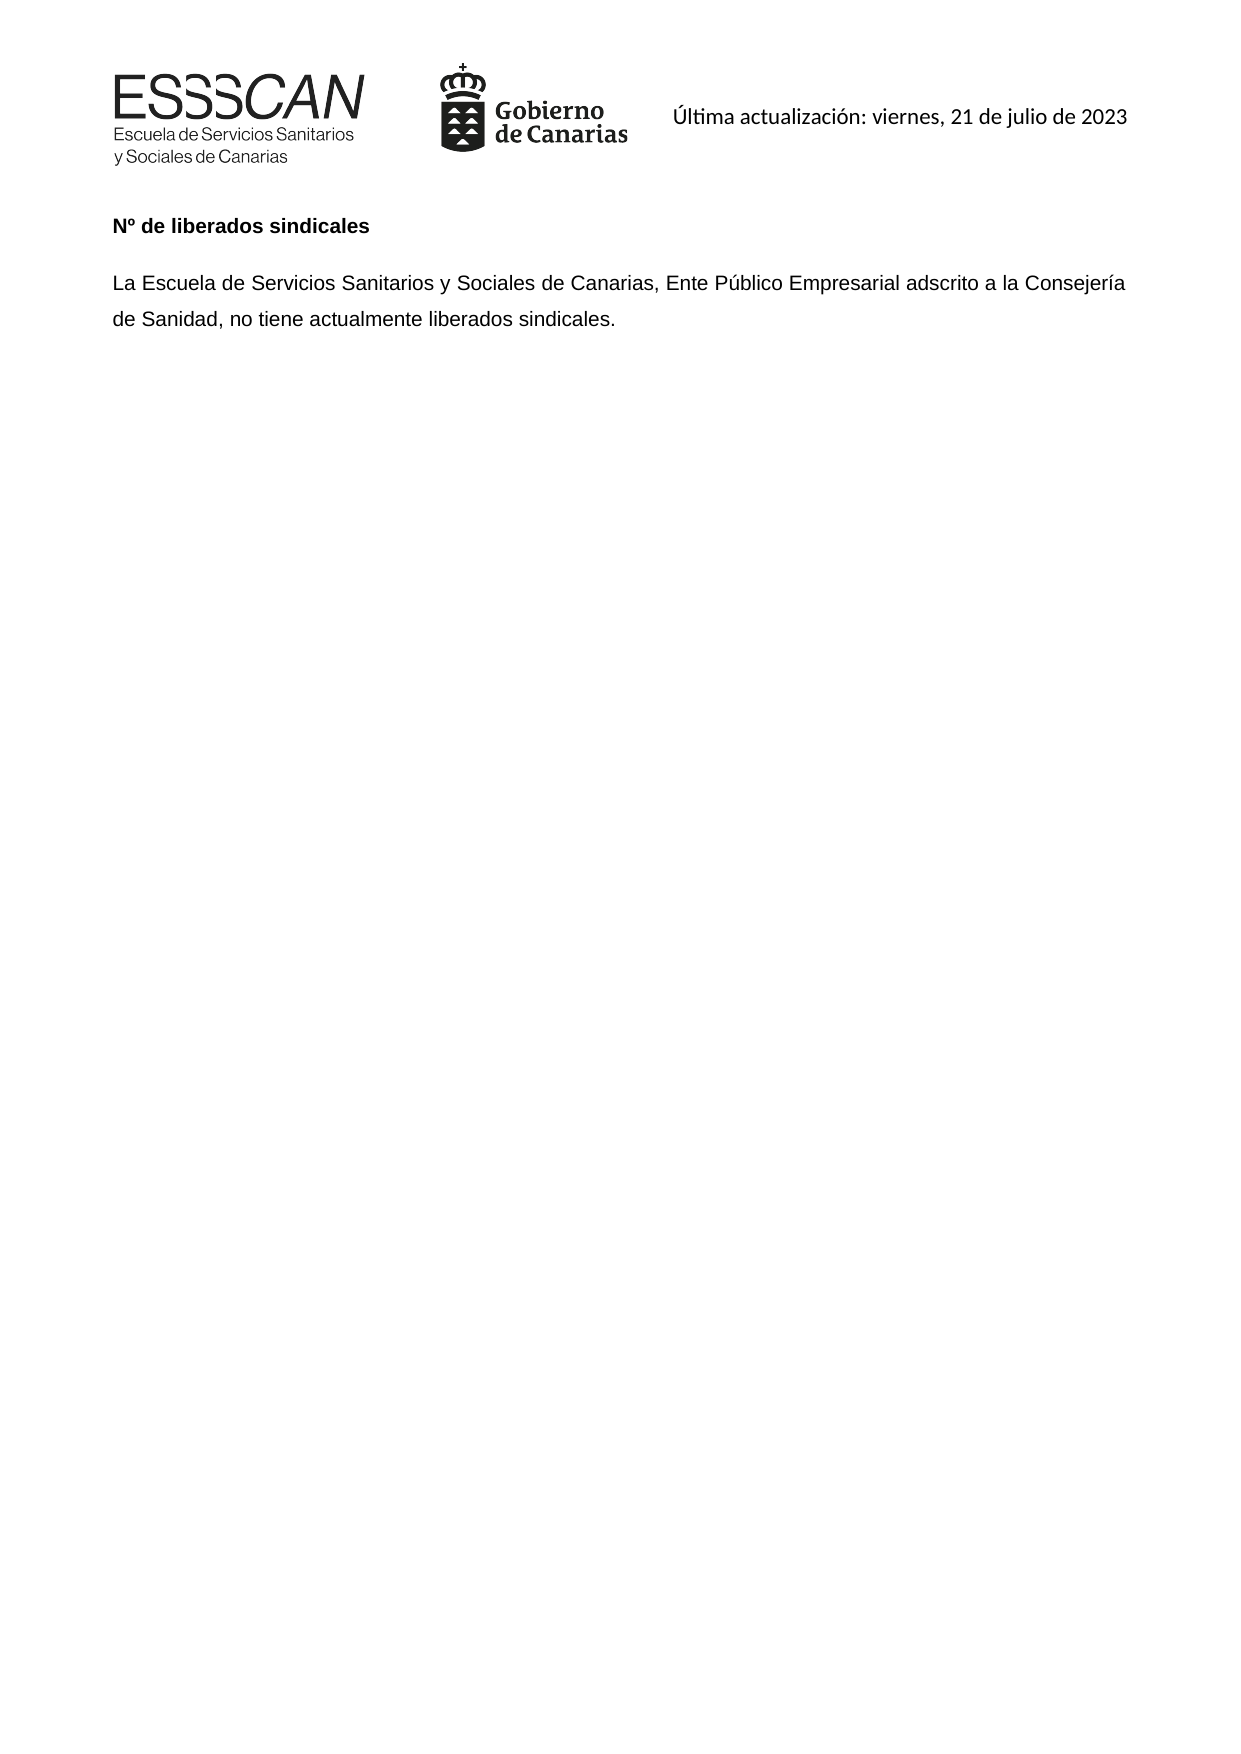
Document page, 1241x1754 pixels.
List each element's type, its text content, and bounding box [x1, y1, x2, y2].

picture [114, 63, 628, 166]
text La Escuela de Servicios Sanitarios y Sociales de Canarias, Ente Público Empresarial adscrito a la Consejería de Sanidad, no tiene actualmente liberados sindicales. [112, 270, 1128, 330]
text Nº de liberados sindicales [112, 214, 1128, 238]
